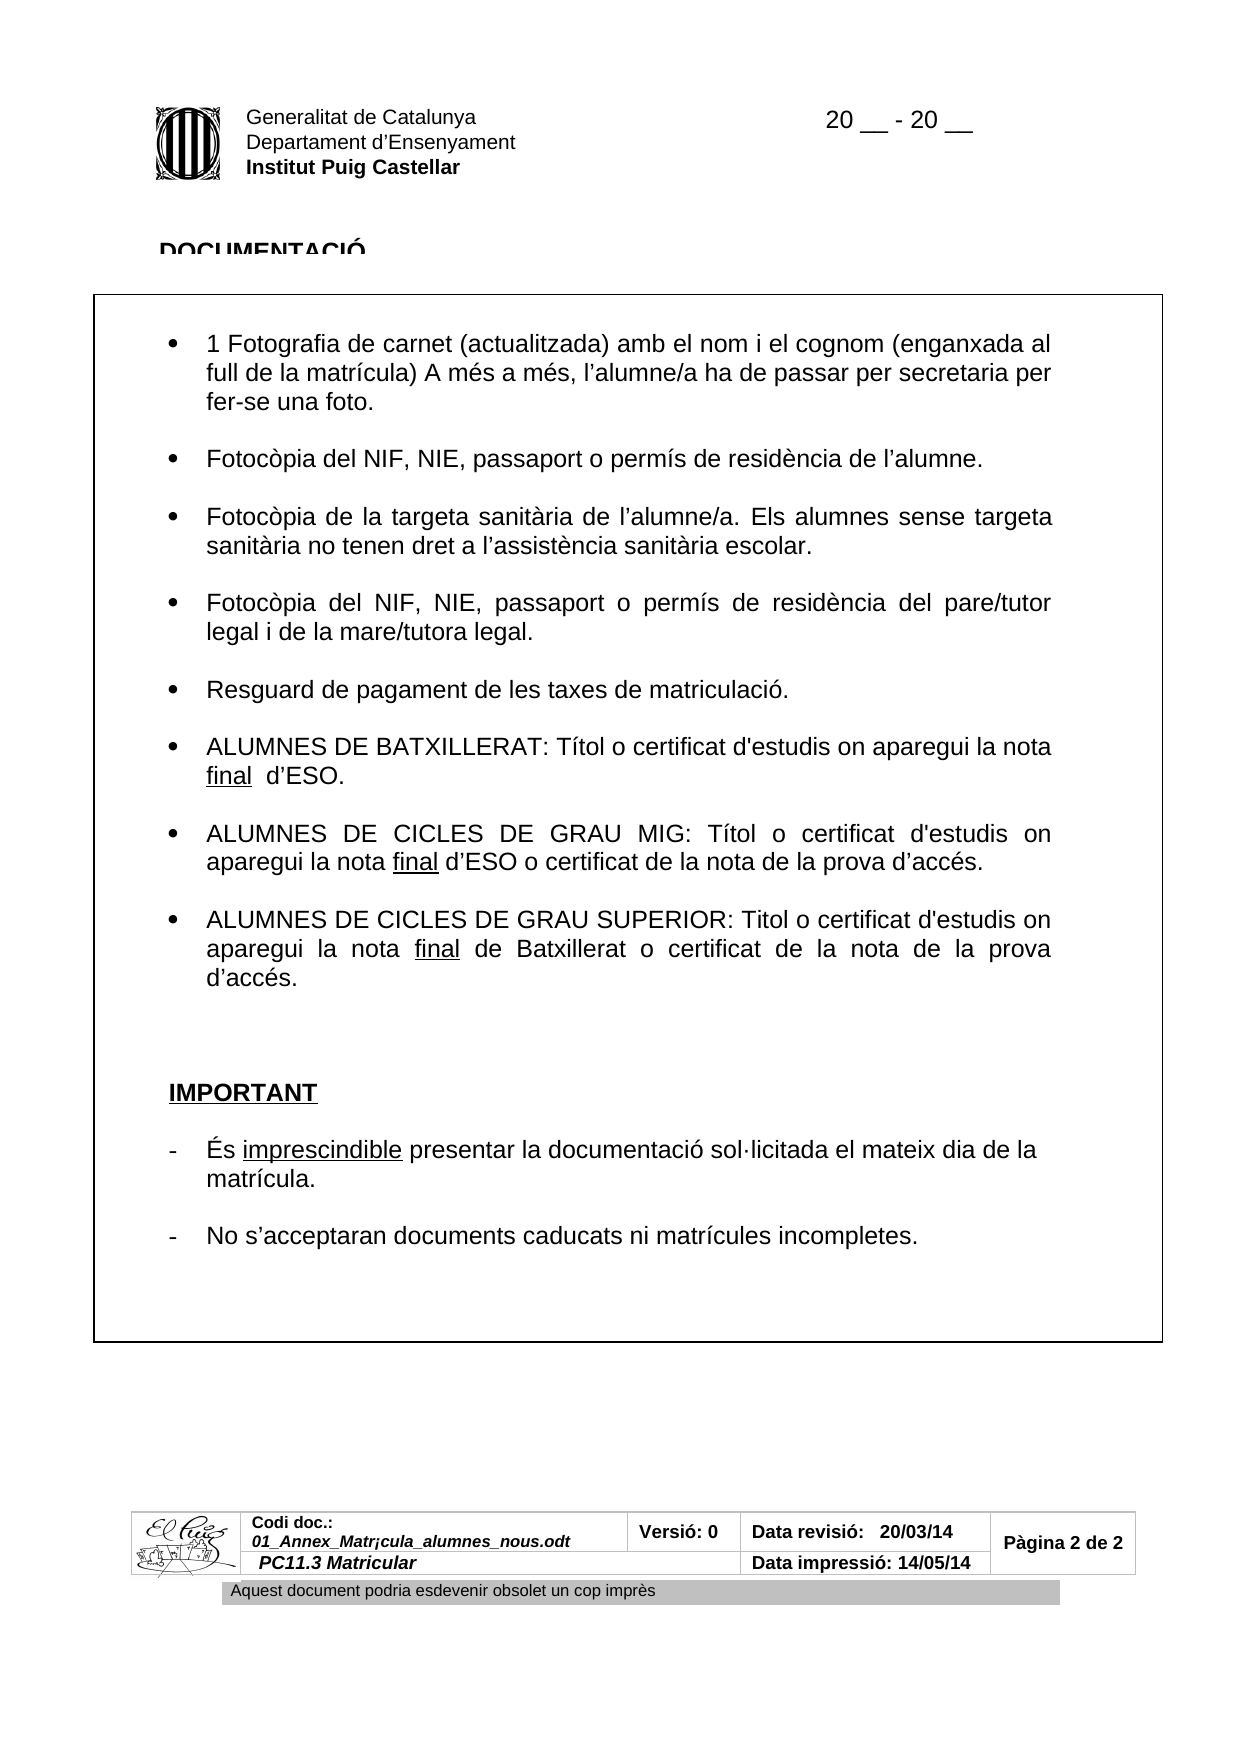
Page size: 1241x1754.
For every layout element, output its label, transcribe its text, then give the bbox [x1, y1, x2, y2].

picture [132, 1513, 240, 1574]
list Fotocòpia de la targeta sanitària de l’alumne/a. Els alumnes sense targeta sanitària no tenen dret a l’assistència sanitària escolar. [169, 502, 1053, 559]
list És imprescindible presentar la documentació sol·licitada el mateix dia de la matrícula. [169, 1135, 1053, 1193]
text IMPORTANT [131, 1077, 1053, 1106]
list Resguard de pagament de les taxes de matriculació. [169, 674, 1053, 703]
list ALUMNES DE CICLES DE GRAU MIG: Títol o certificat d'estudis on aparegui la nota final d’ESO o certificat de la nota de la prova d’accés. [169, 818, 1053, 876]
list Fotocòpia del NIF, NIE, passaport o permís de residència del pare/tutor legal i de la mare/tutora legal. [169, 588, 1053, 646]
list No s’acceptaran documents caducats ni matrícules incompletes. [169, 1221, 1053, 1250]
picture [127, 1509, 240, 1581]
picture [156, 107, 220, 180]
text DOCUMENTACIÓ [159, 237, 691, 254]
list ALUMNES DE BATXILLERAT: Títol o certificat d'estudis on aparegui la nota final d’ESO. [169, 732, 1053, 790]
list ALUMNES DE CICLES DE GRAU SUPERIOR: Titol o certificat d'estudis on aparegui la nota final de Batxillerat o certificat de la nota de la prova d’accés. [169, 905, 1053, 991]
list Fotocòpia del NIF, NIE, passaport o permís de residència de l’alumne. [169, 444, 1053, 473]
list 1 Fotografia de carnet (actualitzada) amb el nom i el cognom (enganxada al full de la matrícula) A més a més, l’alumne/a ha de passar per secretaria per fer-se una foto. [169, 329, 1053, 416]
